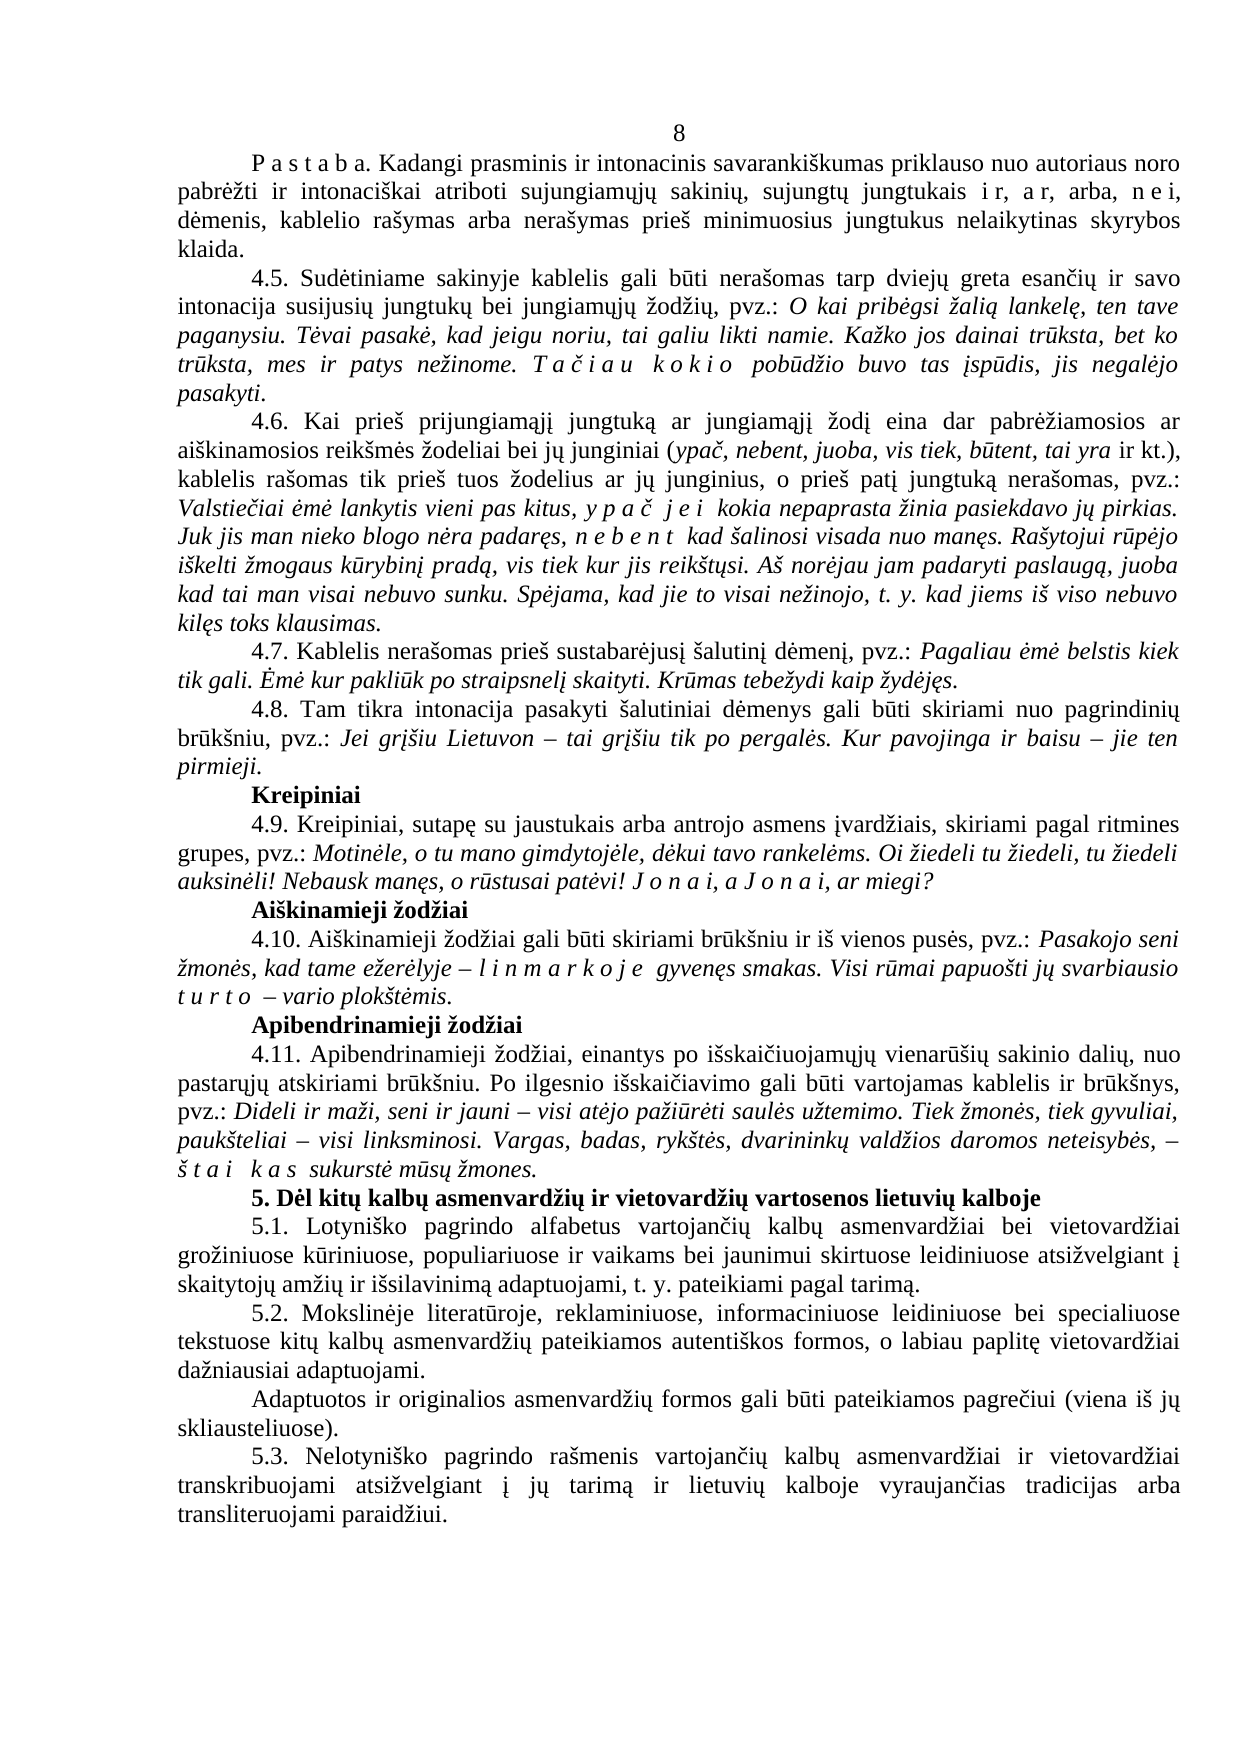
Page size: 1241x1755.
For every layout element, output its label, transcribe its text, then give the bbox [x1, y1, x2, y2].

text 4.7. Kablelis nerašomas prieš sustabarėjusį šalutinį dėmenį, pvz.: Pagaliau ėmė belstis kiek tik gali. Ėmė kur pakliūk po straipsnelį skaityti. Krūmas tebežydi kaip žydėjęs. [177, 636, 1181, 694]
text 5.1. Lotyniško pagrindo alfabetus vartojančių kalbų asmenvardžiai bei vietovardžiai grožiniuose kūriniuose, populiariuose ir vaikams bei jaunimui skirtuose leidiniuose atsižvelgiant į skaitytojų amžių ir išsilavinimą adaptuojami, t. y. pateikiami pagal tarimą. [177, 1211, 1181, 1298]
text Adaptuotos ir originalios asmenvardžių formos gali būti pateikiamos pagrečiui (viena iš jų skliausteliuose). [177, 1384, 1181, 1441]
text 4.10. Aiškinamieji žodžiai gali būti skiriami brūkšniu ir iš vienos pusės, pvz.: Pasakojo seni žmonės, kad tame ežerėlyje – linmarkoje gyvenęs smakas. Visi rūmai papuošti jų svarbiausio turto – vario plokštėmis. [177, 924, 1181, 1010]
text Aiškinamieji žodžiai [177, 895, 1181, 924]
text Kreipiniai [177, 780, 1181, 809]
text 4.9. Kreipiniai, sutapę su jaustukais arba antrojo asmens įvardžiais, skiriami pagal ritmines grupes, pvz.: Motinėle, o tu mano gimdytojėle, dėkui tavo rankelėms. Oi žiedeli tu žiedeli, tu žiedeli auksinėli! Nebausk manęs, o rūstusai patėvi! Jonai, a Jonai, ar miegi? [177, 809, 1181, 895]
text 5.2. Mokslinėje literatūroje, reklaminiuose, informaciniuose leidiniuose bei specialiuose tekstuose kitų kalbų asmenvardžių pateikiamos autentiškos formos, o labiau paplitę vietovardžiai dažniausiai adaptuojami. [177, 1298, 1181, 1384]
text 4.6. Kai prieš prijungiamąjį jungtuką ar jungiamąjį žodį eina dar pabrėžiamosios ar aiškinamosios reikšmės žodeliai bei jų junginiai (ypač, nebent, juoba, vis tiek, būtent, tai yra ir kt.), kablelis rašomas tik prieš tuos žodelius ar jų junginius, o prieš patį jungtuką nerašomas, pvz.: Valstiečiai ėmė lankytis vieni pas kitus, ypač jei kokia nepaprasta žinia pasiekdavo jų pirkias. Juk jis man nieko blogo nėra padaręs, nebent kad šalinosi visada nuo manęs. Rašytojui rūpėjo iškelti žmogaus kūrybinį pradą, vis tiek kur jis reikštųsi. Aš norėjau jam padaryti paslaugą, juoba kad tai man visai nebuvo sunku. Spėjama, kad jie to visai nežinojo, t. y. kad jiems iš viso nebuvo kilęs toks klausimas. [177, 406, 1181, 636]
text Apibendrinamieji žodžiai [177, 1010, 1181, 1039]
text 4.11. Apibendrinamieji žodžiai, einantys po išskaičiuojamųjų vienarūšių sakinio dalių, nuo pastarųjų atskiriami brūkšniu. Po ilgesnio išskaičiavimo gali būti vartojamas kablelis ir brūkšnys, pvz.: Dideli ir maži, seni ir jauni – visi atėjo pažiūrėti saulės užtemimo. Tiek žmonės, tiek gyvuliai, paukšteliai – visi linksminosi. Vargas, badas, rykštės, dvarininkų valdžios daromos neteisybės, – štai kas sukurstė mūsų žmones. [177, 1039, 1181, 1183]
text 4.8. Tam tikra intonacija pasakyti šalutiniai dėmenys gali būti skiriami nuo pagrindinių brūkšniu, pvz.: Jei grįšiu Lietuvon – tai grįšiu tik po pergalės. Kur pavojinga ir baisu – jie ten pirmieji. [177, 694, 1181, 780]
text 5. Dėl kitų kalbų asmenvardžių ir vietovardžių vartosenos lietuvių kalboje [177, 1183, 1181, 1211]
text 4.5. Sudėtiniame sakinyje kablelis gali būti nerašomas tarp dviejų greta esančių ir savo intonacija susijusių jungtukų bei jungiamųjų žodžių, pvz.: O kai pribėgsi žalią lankelę, ten tave paganysiu. Tėvai pasakė, kad jeigu noriu, tai galiu likti namie. Kažko jos dainai trūksta, bet ko trūksta, mes ir patys nežinome. Tačiau kokio pobūdžio buvo tas įspūdis, jis negalėjo pasakyti. [177, 263, 1181, 406]
text 5.3. Nelotyniško pagrindo rašmenis vartojančių kalbų asmenvardžiai ir vietovardžiai transkribuojami atsižvelgiant į jų tarimą ir lietuvių kalboje vyraujančias tradicijas arba transliteruojami paraidžiui. [177, 1441, 1181, 1528]
text Pastaba. Kadangi prasminis ir intonacinis savarankiškumas priklauso nuo autoriaus noro pabrėžti ir intonaciškai atriboti sujungiamųjų sakinių, sujungtų jungtukais ir, ar, arba, nei, dėmenis, kablelio rašymas arba nerašymas prieš minimuosius jungtukus nelaikytinas skyrybos klaida. [177, 148, 1181, 263]
